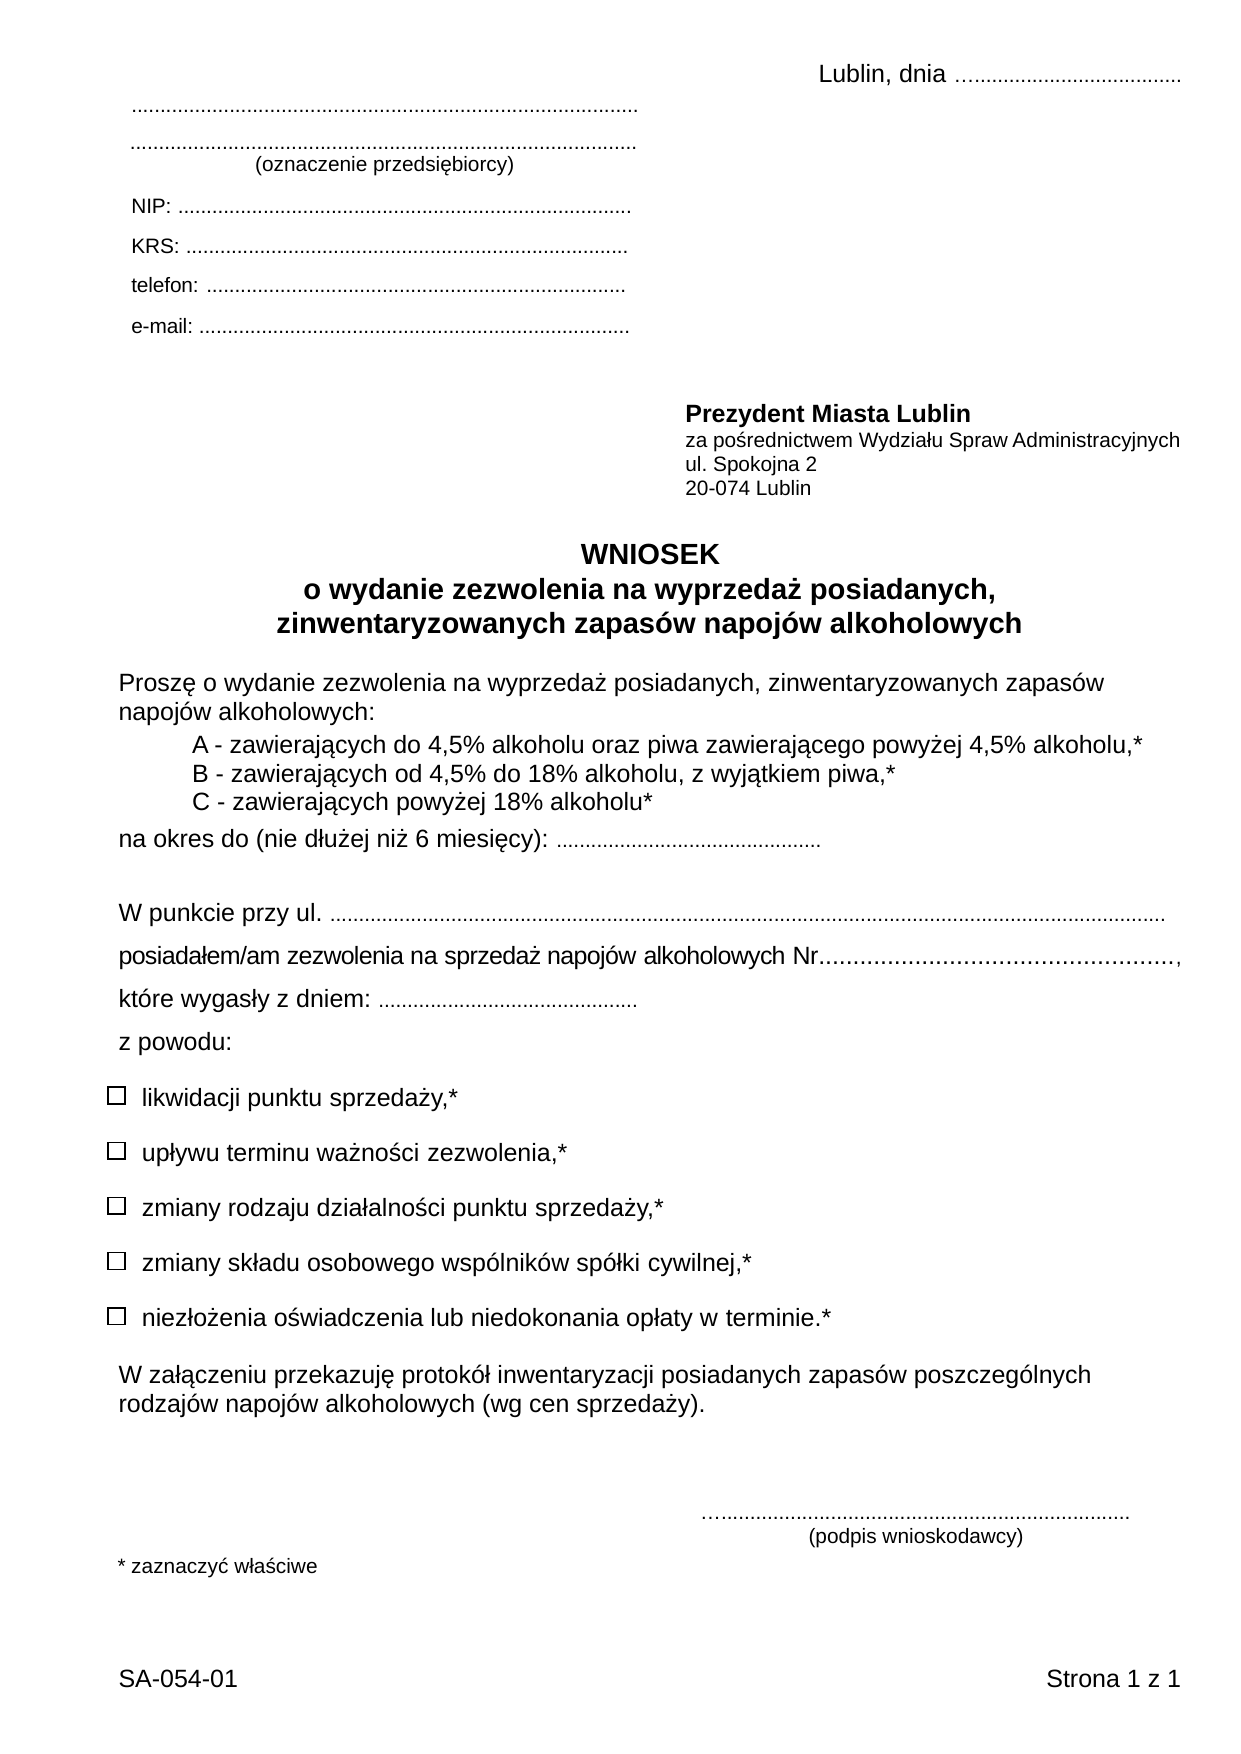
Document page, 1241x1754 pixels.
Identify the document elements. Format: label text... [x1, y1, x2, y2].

text A - zawierających do 4,5% alkoholu oraz piwa zawierającego powyżej 4,5% alkoholu,* B - zawierających od 4,5% do 18% alkoholu, z wyjątkiem piwa,* [192, 730, 1160, 787]
text Proszę o wydanie zezwolenia na wyprzedaż posiadanych, zinwentaryzowanych zapasów napojów alkoholowych: [118, 668, 1194, 726]
text za pośrednictwem Wydziału Spraw Administracyjnych ul. Spokojna 2 [685, 428, 1184, 476]
text SA-054-01 Strona 1 z 1 [118, 1664, 1194, 1693]
text Lublin, dnia ….................................... [818, 59, 1194, 88]
text …....................................................................... [697, 1500, 1134, 1524]
text Prezydent Miasta Lublin [685, 399, 1194, 428]
text likwidacji punktu sprzedaży,* [106, 1082, 1194, 1111]
text W punkcie przy ul. ................................................................................................................................................. [118, 898, 1194, 927]
text z powodu: [118, 1027, 1194, 1056]
text zmiany rodzaju działalności punktu sprzedaży,* [106, 1193, 1194, 1221]
text ........................................................................................ [131, 93, 1194, 117]
text telefon: .......................................................................... [131, 273, 1194, 297]
text na okres do (nie dłużej niż 6 miesięcy): .............................................. [118, 824, 1194, 853]
text niezłożenia oświadczenia lub niedokonania opłaty w terminie.* [106, 1303, 1194, 1332]
text C - zawierających powyżej 18% alkoholu* [192, 787, 1194, 816]
text W załączeniu przekazuję protokół inwentaryzacji posiadanych zapasów poszczególnych rodzajów napojów alkoholowych (wg cen sprzedaży). [118, 1360, 1184, 1418]
text które wygasły z dniem: ............................................. [118, 984, 1194, 1013]
text * zaznaczyć właściwe [115, 1553, 320, 1577]
text posiadałem/am zezwolenia na sprzedaż napojów alkoholowych Nr , [118, 941, 1194, 970]
text o wydanie zezwolenia na wyprzedaż posiadanych, zinwentaryzowanych zapasów napojów alkoholowych [275, 572, 1024, 639]
text 20-074 Lublin [685, 476, 1194, 500]
text KRS: .............................................................................. [131, 233, 1194, 257]
text WNIOSEK [115, 537, 1186, 571]
text (podpis wnioskodawcy) [697, 1524, 1134, 1548]
text NIP: ................................................................................ [131, 194, 1194, 218]
text e-mail: ............................................................................ [131, 314, 1194, 338]
text ........................................................................................ [115, 132, 653, 154]
text (oznaczenie przedsiębiorcy) [115, 154, 654, 175]
text upływu terminu ważności zezwolenia,* [106, 1138, 1194, 1166]
text zmiany składu osobowego wspólników spółki cywilnej,* [106, 1248, 1194, 1277]
